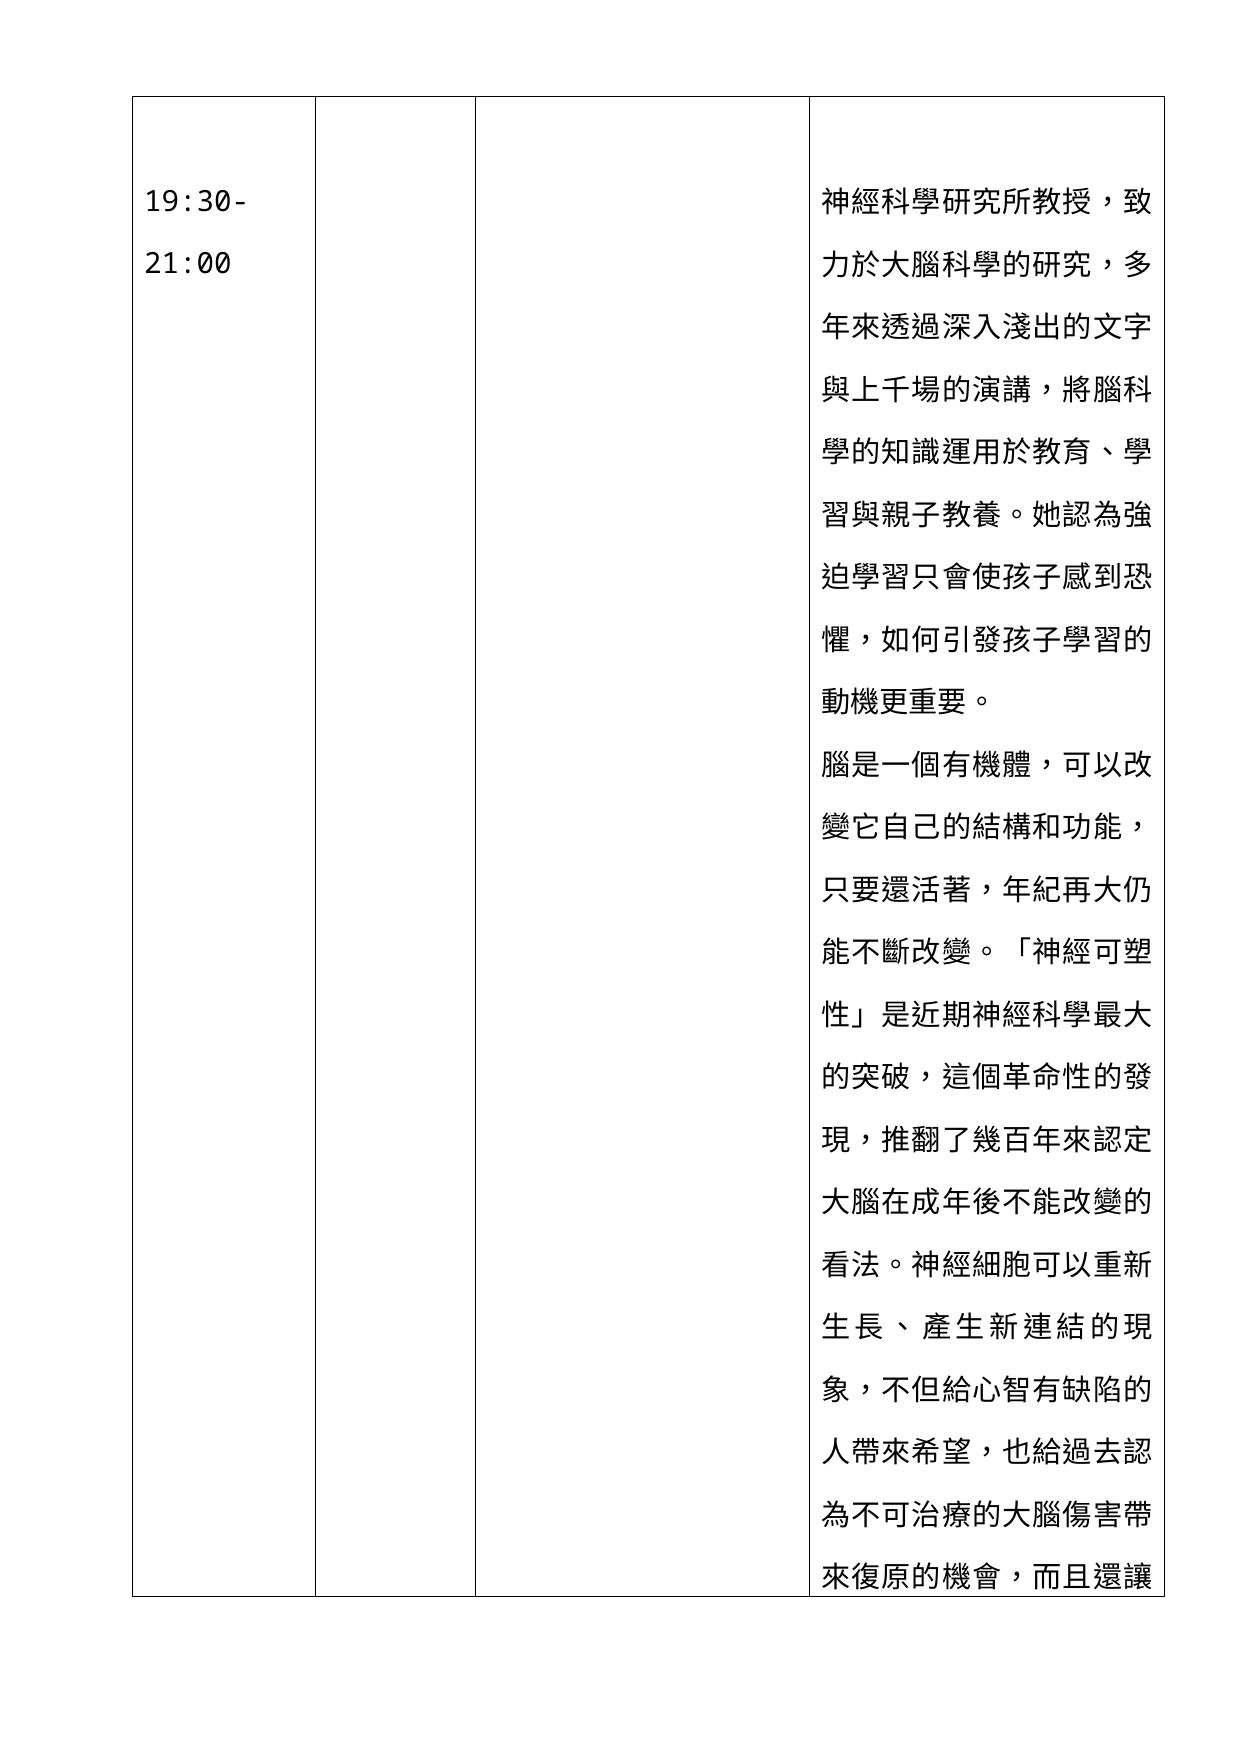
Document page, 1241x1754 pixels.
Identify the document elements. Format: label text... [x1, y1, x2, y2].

table_cell [476, 97, 809, 1596]
table_cell 神經科學研究所教授，致力於大腦科學的研究，多年來透過深入淺出的文字與上千場的演講，將腦科學的知識運用於教育、學習與親子教養。她認為強迫學習只會使孩子感到恐懼，如何引發孩子學習的動機更重要。 腦是一個有機體，可以改變它自己的結構和功能，只要還活著，年紀再大仍能不斷改變。「神經可塑性」是近期神經科學最大的突破，這個革命性的發現，推翻了幾百年來認定大腦在成年後不能改變的看法。神經細胞可以重新生長、產生新連結的現象，不但給心智有缺陷的人帶來希望，也給過去認為不可治療的大腦傷害帶來復原的機會，而且還讓 [810, 97, 1164, 1596]
table_cell [316, 97, 475, 1596]
table_cell 19:30-21:00 [133, 97, 315, 1596]
